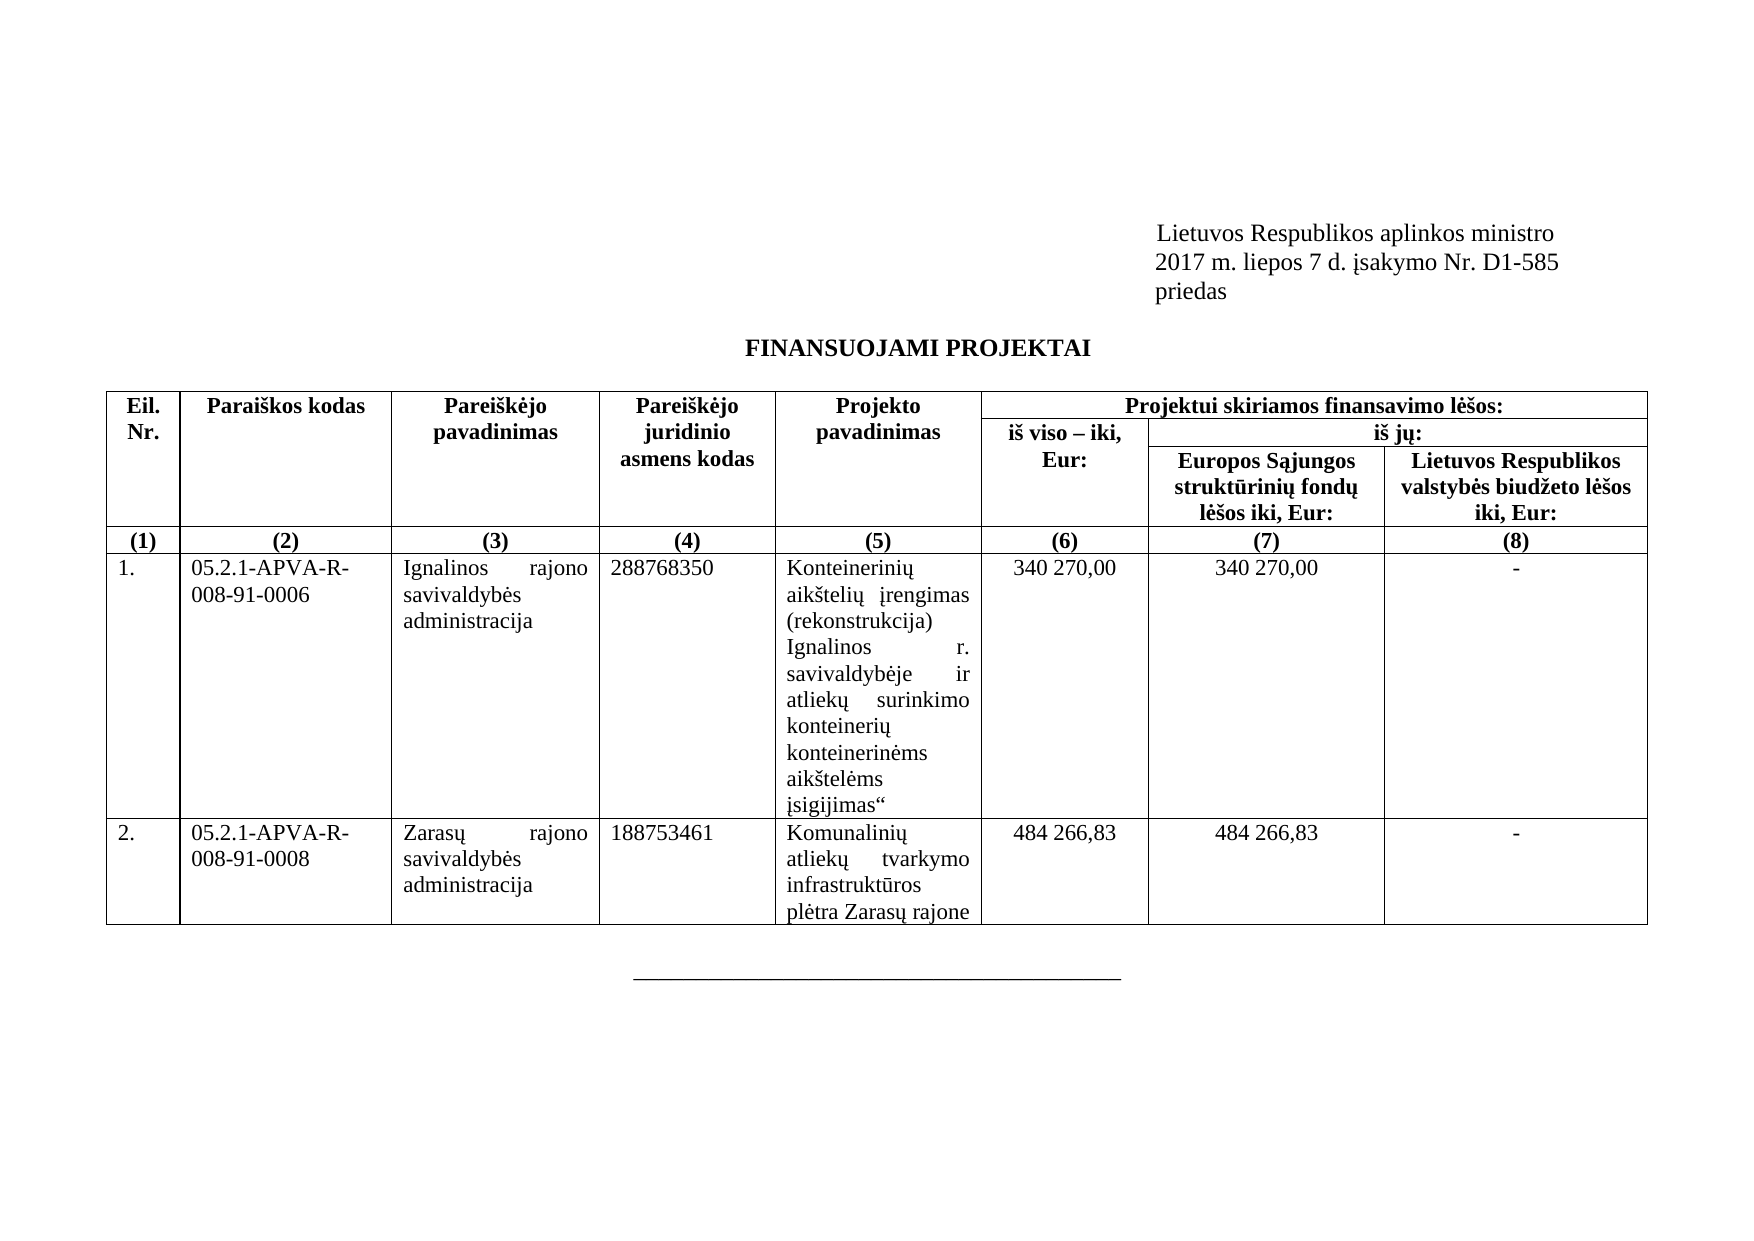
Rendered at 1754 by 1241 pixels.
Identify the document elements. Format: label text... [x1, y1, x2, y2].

table_cell Konteinerinių aikštelių įrengimas (rekonstrukcija) Ignalinos r. savivaldybėje ir atliekų surinkimo konteinerių konteinerinėms aikštelėms įsigijimas“ [776, 554, 981, 818]
table_cell 05.2.1-APVA-R-008-91-0006 [181, 554, 391, 818]
text 2017 m. liepos 7 d. įsakymo Nr. D1-585 [106, 247, 1647, 276]
table_cell 05.2.1-APVA-R-008-91-0008 [181, 819, 391, 924]
text FINANSUOJAMI PROJEKTAI [106, 333, 1647, 362]
table_cell (4) [600, 527, 775, 553]
table_header Pareiškėjo pavadinimas [392, 392, 599, 526]
table_cell 340 270,00 [1149, 554, 1384, 818]
text _______________________________________ [106, 954, 1647, 983]
table_cell 188753461 [600, 819, 775, 924]
table_cell (6) [982, 527, 1148, 553]
table_cell Komunalinių atliekų tvarkymo infrastruktūros plėtra Zarasų rajone [776, 819, 981, 924]
table_cell (5) [776, 527, 981, 553]
table_cell - [1385, 554, 1647, 818]
table_cell 288768350 [600, 554, 775, 818]
table_cell 2. [107, 819, 179, 924]
table_header Projektui skiriamos finansavimo lėšos: [982, 392, 1647, 418]
table_cell 340 270,00 [982, 554, 1148, 818]
table_cell - [1385, 819, 1647, 924]
table_cell 484 266,83 [982, 819, 1148, 924]
table_header Pareiškėjo juridinio asmens kodas [600, 392, 775, 526]
table_cell iš jų: [1149, 419, 1647, 446]
table_cell Europos Sąjungos struktūrinių fondų lėšos iki, Eur: [1149, 447, 1384, 526]
table_cell (2) [181, 527, 391, 553]
table_cell Lietuvos Respublikos valstybės biudžeto lėšos iki, Eur: [1385, 447, 1647, 526]
table_cell Ignalinos rajono savivaldybės administracija [392, 554, 599, 818]
text Lietuvos Respublikos aplinkos ministro [106, 218, 1647, 247]
table_cell (7) [1149, 527, 1384, 553]
table_header Eil. Nr. [107, 392, 179, 526]
table_cell (1) [107, 527, 179, 553]
text priedas [106, 276, 1647, 305]
table_cell iš viso – iki, Eur: [982, 419, 1148, 526]
table_header Projekto pavadinimas [776, 392, 981, 526]
table_cell 1. [107, 554, 179, 818]
table_cell 484 266,83 [1149, 819, 1384, 924]
table_header Paraiškos kodas [181, 392, 391, 526]
table_cell (8) [1385, 527, 1647, 553]
table_cell Zarasų rajono savivaldybės administracija [392, 819, 599, 924]
table_cell (3) [392, 527, 599, 553]
